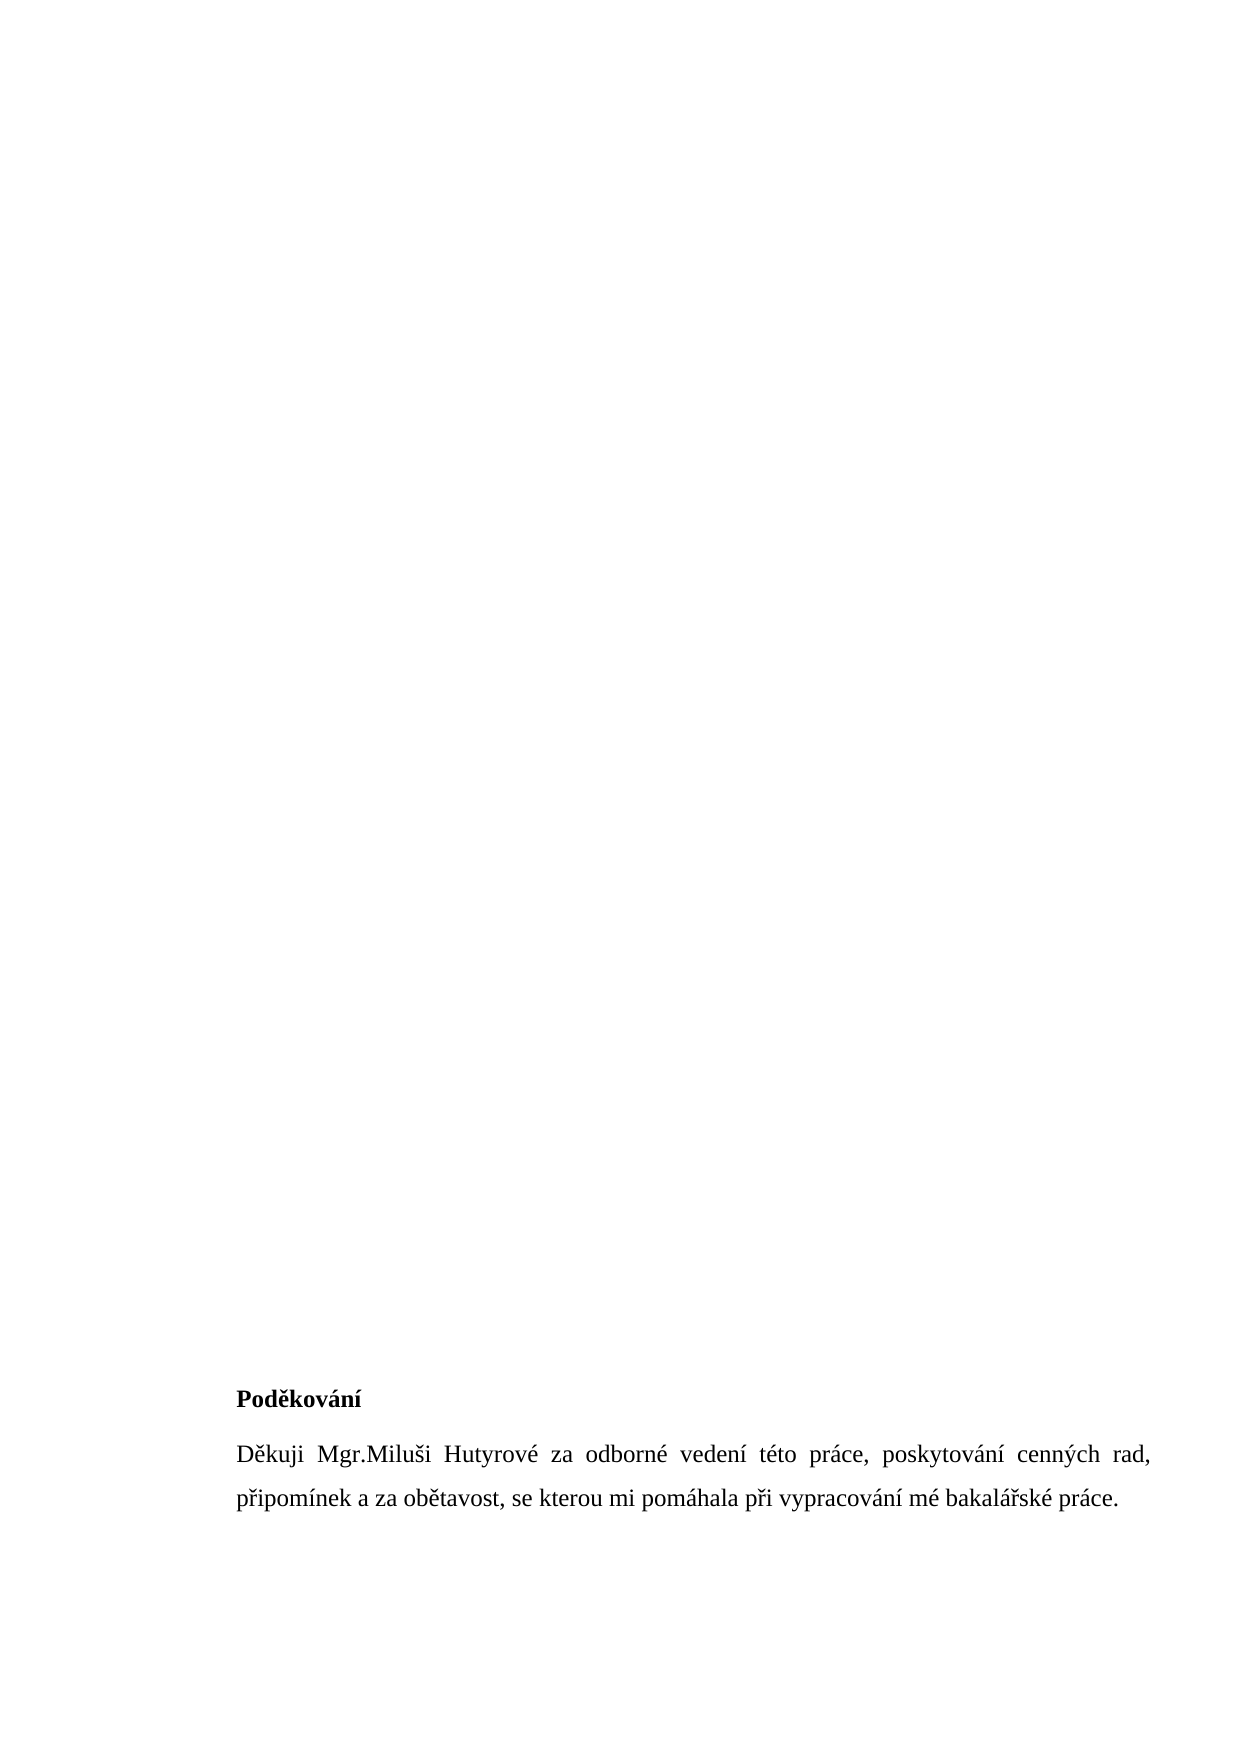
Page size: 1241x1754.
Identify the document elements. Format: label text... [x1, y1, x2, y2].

text Děkuji Mgr.Miluši Hutyrové za odborné vedení této práce, poskytování cenných rad, připomínek a za obětavost, se kterou mi pomáhala při vypracování mé bakalářské práce. [236, 1439, 1152, 1511]
text Poděkování [236, 1384, 1152, 1413]
